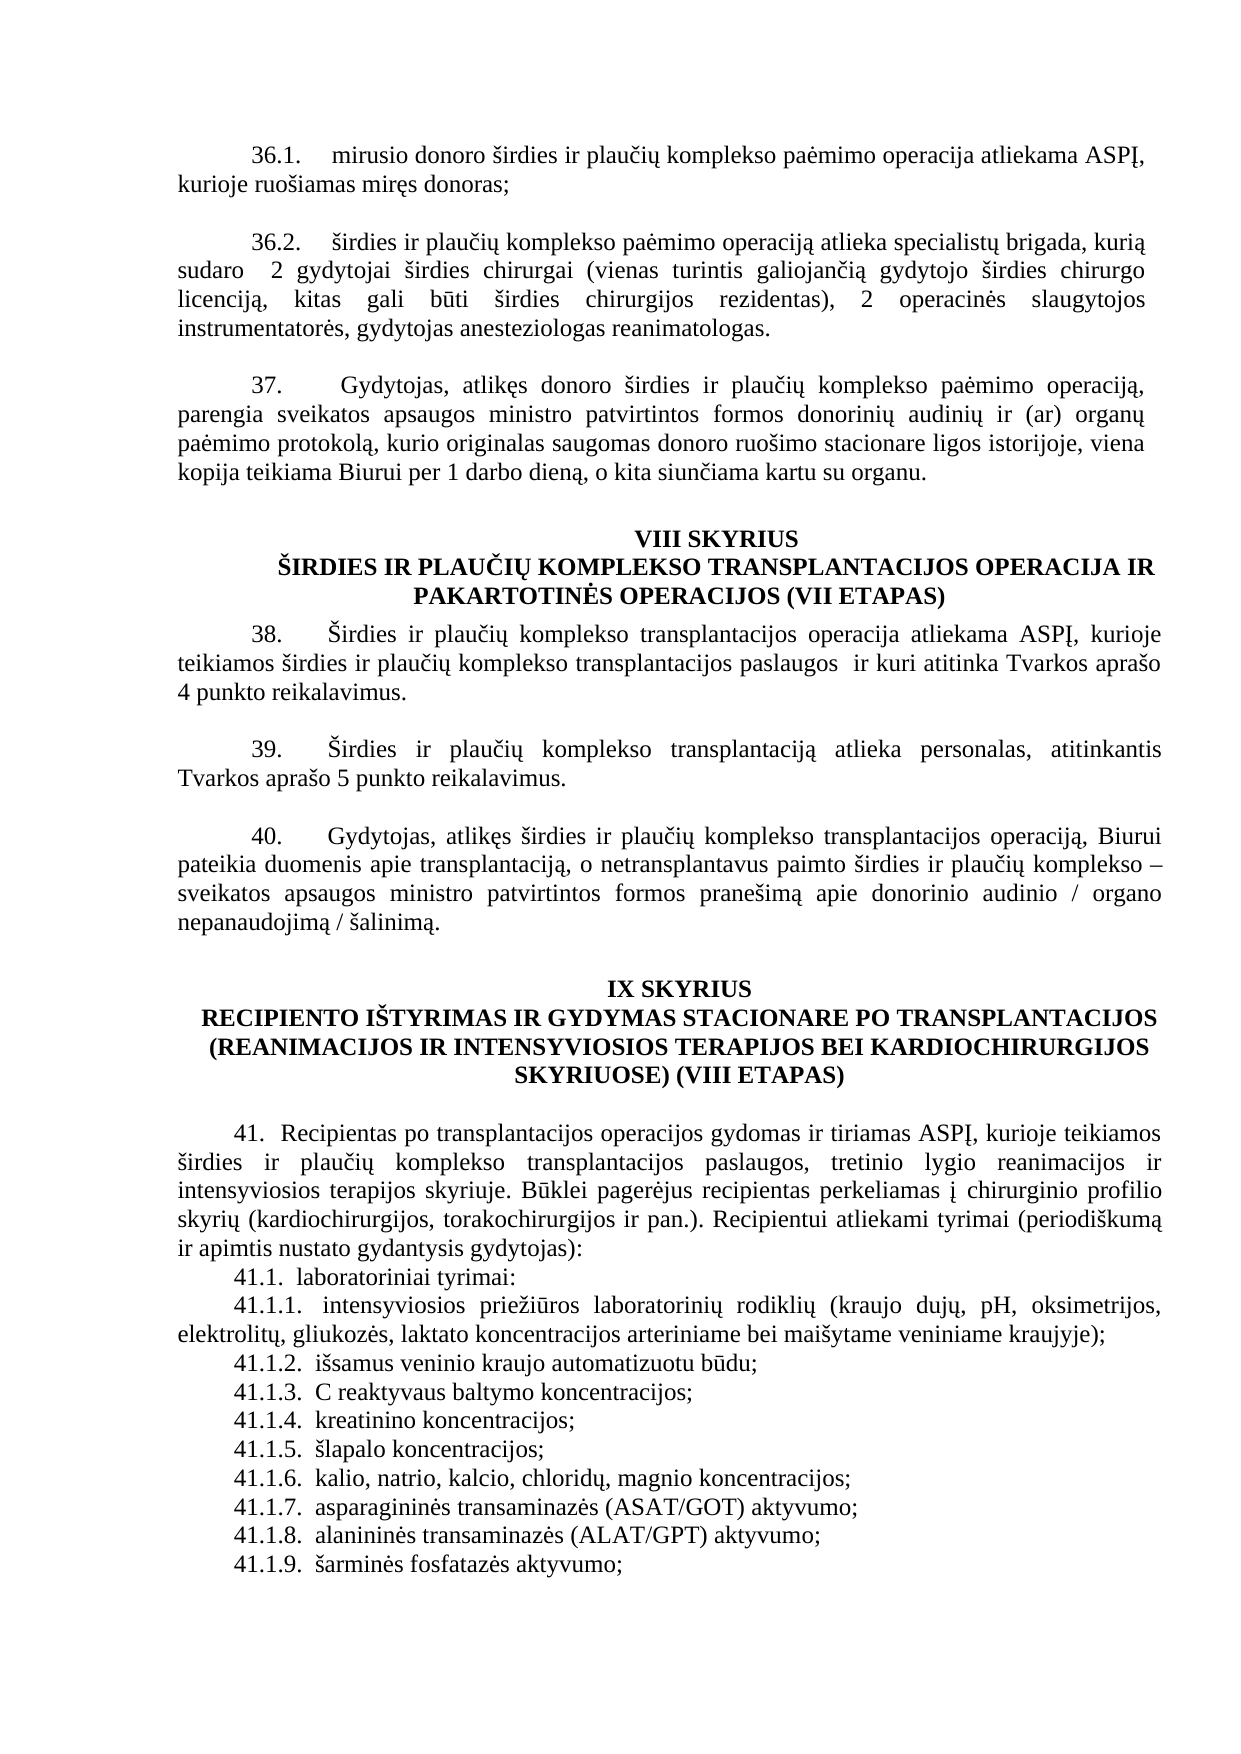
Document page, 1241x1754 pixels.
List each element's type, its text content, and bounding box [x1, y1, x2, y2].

text 41.1.5. šlapalo koncentracijos; [177, 1434, 1162, 1463]
text 36.1. mirusio donoro širdies ir plaučių komplekso paėmimo operacija atliekama ASPĮ, kurioje ruošiamas miręs donoras; [177, 140, 1146, 198]
text 39. Širdies ir plaučių komplekso transplantaciją atlieka personalas, atitinkantis Tvarkos aprašo 5 punkto reikalavimus. [177, 734, 1162, 792]
text 41.1.6. kalio, natrio, kalcio, chloridų, magnio koncentracijos; [177, 1463, 1162, 1492]
text 41.1.3. C reaktyvaus baltymo koncentracijos; [177, 1377, 1162, 1405]
text 40. Gydytojas, atlikęs širdies ir plaučių komplekso transplantacijos operaciją, Biurui pateikia duomenis apie transplantaciją, o netransplantavus paimto širdies ir plaučių komplekso –sveikatos apsaugos ministro patvirtintos formos pranešimą apie donorinio audinio / organo nepanaudojimą / šalinimą. [177, 821, 1162, 936]
text 41.1.9. šarminės fosfatazės aktyvumo; [177, 1549, 1162, 1578]
text 41.1.2. išsamus veninio kraujo automatizuotu būdu; [177, 1348, 1162, 1377]
text 37. Gydytojas, atlikęs donoro širdies ir plaučių komplekso paėmimo operaciją, parengia sveikatos apsaugos ministro patvirtintos formos donorinių audinių ir (ar) organų paėmimo protokolą, kurio originalas saugomas donoro ruošimo stacionare ligos istorijoje, viena kopija teikiama Biurui per 1 darbo dieną, o kita siunčiama kartu su organu. [177, 370, 1146, 485]
text 38. Širdies ir plaučių komplekso transplantacijos operacija atliekama ASPĮ, kurioje teikiamos širdies ir plaučių komplekso transplantacijos paslaugos ir kuri atitinka Tvarkos aprašo 4 punkto reikalavimus. [177, 619, 1162, 706]
text 41.1.4. kreatinino koncentracijos; [177, 1405, 1162, 1434]
text 41.1.1. intensyviosios priežiūros laboratorinių rodiklių (kraujo dujų, pH, oksimetrijos, elektrolitų, gliukozės, laktato koncentracijos arteriniame bei maišytame veniniame kraujyje); [177, 1290, 1162, 1348]
text 36.2. širdies ir plaučių komplekso paėmimo operaciją atlieka specialistų brigada, kurią sudaro 2 gydytojai širdies chirurgai (vienas turintis galiojančią gydytojo širdies chirurgo licenciją, kitas gali būti širdies chirurgijos rezidentas), 2 operacinės slaugytojos instrumentatorės, gydytojas anesteziologas reanimatologas. [177, 227, 1146, 342]
text 41. Recipientas po transplantacijos operacijos gydomas ir tiriamas ASPĮ, kurioje teikiamos širdies ir plaučių komplekso transplantacijos paslaugos, tretinio lygio reanimacijos ir intensyviosios terapijos skyriuje. Būklei pagerėjus recipientas perkeliamas į chirurginio profilio skyrių (kardiochirurgijos, torakochirurgijos ir pan.). Recipientui atliekami tyrimai (periodiškumą ir apimtis nustato gydantysis gydytojas): [177, 1118, 1162, 1262]
text 41.1.8. alanininės transaminazės (ALAT/GPT) aktyvumo; [177, 1520, 1162, 1549]
text ŠIRDIES IR PLAUČIŲ KOMPLEKSO TRANSPLANTACIJOS OPERACIJA IR PAKARTOTINĖS OPERACIJOS (VII ETAPAS) [197, 552, 1162, 610]
text 41.1.7. asparagininės transaminazės (ASAT/GOT) aktyvumo; [177, 1492, 1162, 1520]
text RECIPIENTO IŠTYRIMAS IR GYDYMAS STACIONARE PO TRANSPLANTACIJOS (REANIMACIJOS IR INTENSYVIOSIOS TERAPIJOS BEI KARDIOCHIRURGIJOS SKYRIUOSE) (VIII ETAPAS) [197, 1003, 1162, 1089]
text 41.1. laboratoriniai tyrimai: [177, 1262, 1162, 1290]
text IX SKYRIUS [197, 974, 1162, 1003]
text VIII SKYRIUS [197, 524, 1162, 552]
